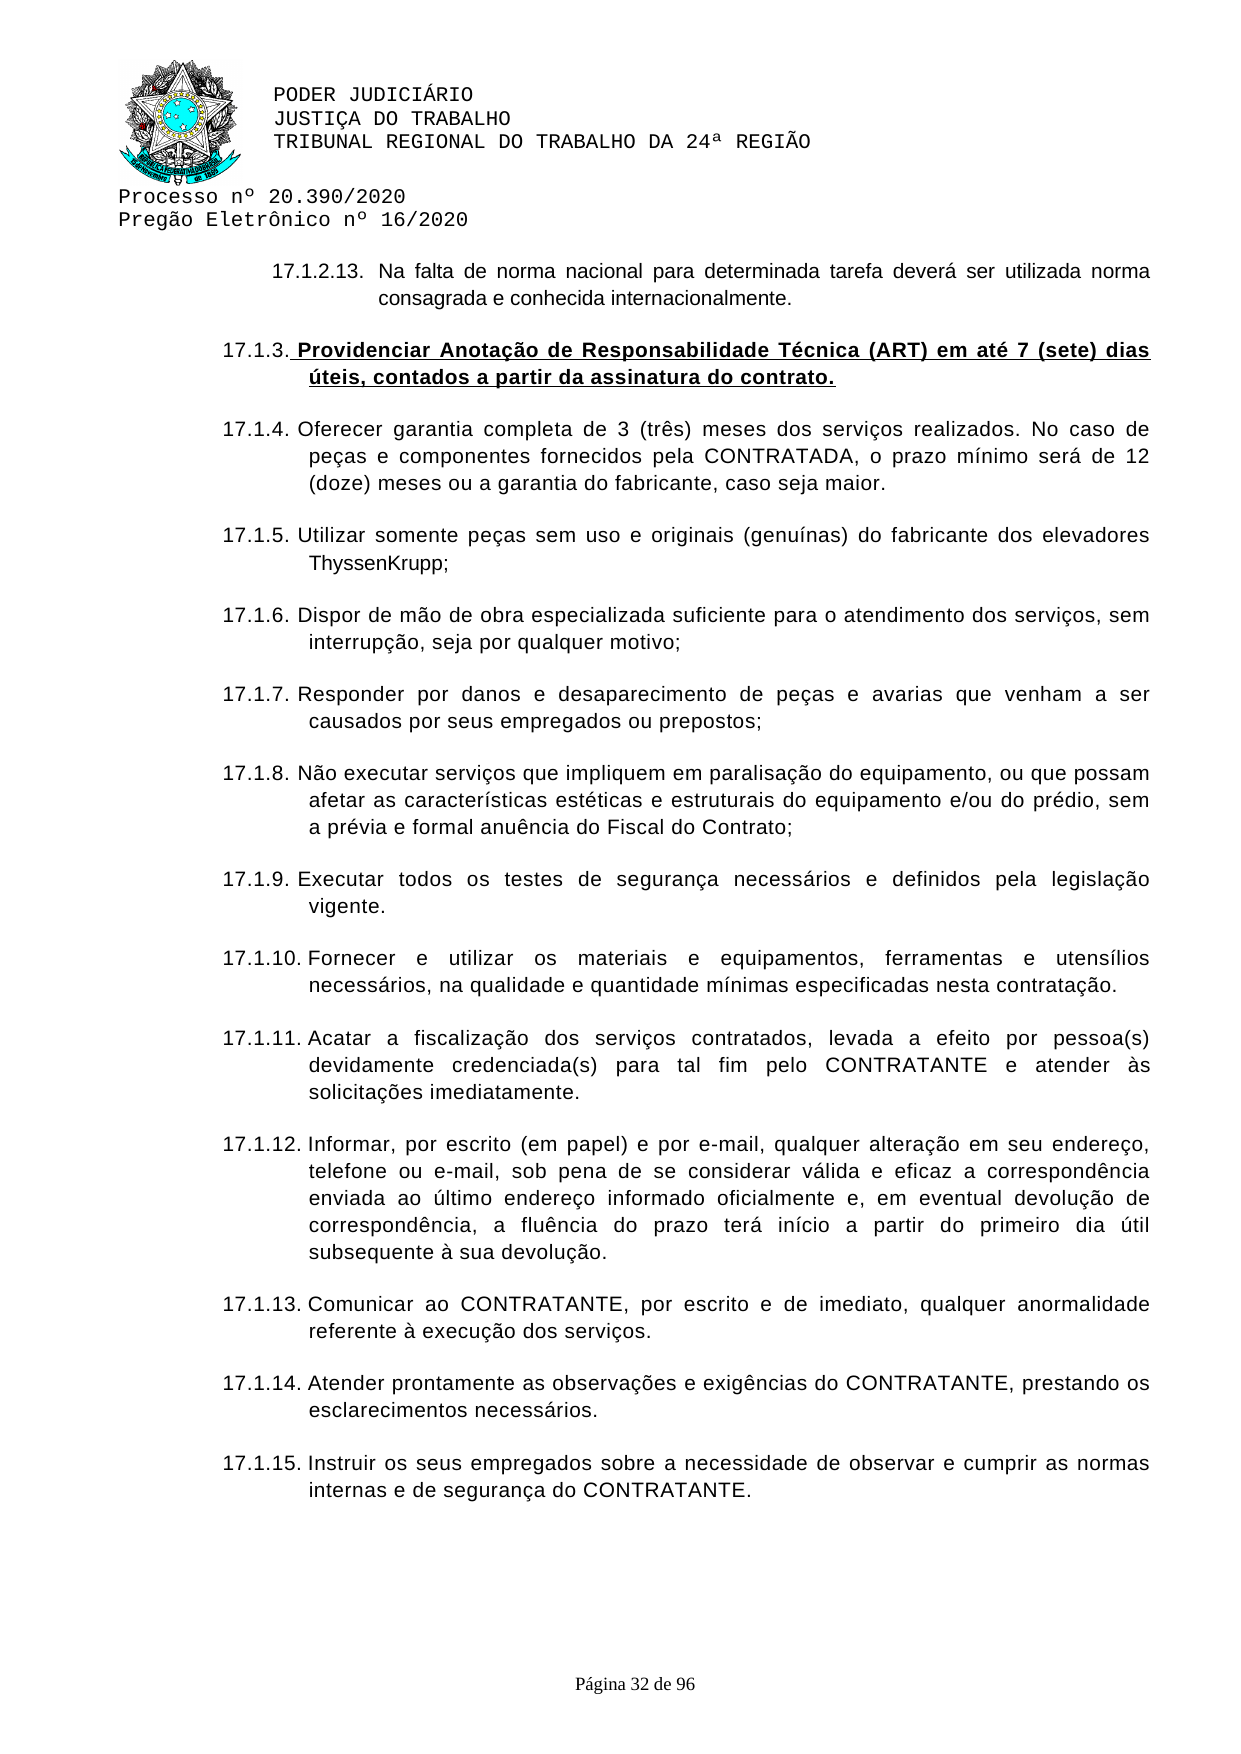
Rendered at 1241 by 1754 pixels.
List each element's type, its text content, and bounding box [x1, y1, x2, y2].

picture [118, 59, 243, 186]
subtitle Oferecer garantia completa de 3 (três) meses dos serviços realizados. No caso de peças e componentes fornecidos pela CONTRATADA, o prazo mínimo será de 12 (doze) meses ou a garantia do fabricante, caso seja maior. [222, 415, 1152, 496]
subtitle Providenciar Anotação de Responsabilidade Técnica (ART) em até 7 (sete) dias úteis, contados a partir da assinatura do contrato. [222, 336, 1152, 390]
subtitle Fornecer e utilizar os materiais e equipamentos, ferramentas e utensílios necessários, na qualidade e quantidade mínimas especificadas nesta contratação. [222, 944, 1152, 998]
subtitle Dispor de mão de obra especializada suficiente para o atendimento dos serviços, sem interrupção, seja por qualquer motivo; [222, 600, 1152, 654]
subtitle Instruir os seus empregados sobre a necessidade de observar e cumprir as normas internas e de segurança do CONTRATANTE. [222, 1448, 1152, 1502]
subtitle Na falta de norma nacional para determinada tarefa deverá ser utilizada norma consagrada e conhecida internacionalmente. [272, 257, 1152, 311]
subtitle Não executar serviços que impliquem em paralisação do equipamento, ou que possam afetar as características estéticas e estruturais do equipamento e/ou do prédio, sem a prévia e formal anuência do Fiscal do Contrato; [222, 759, 1152, 840]
subtitle Utilizar somente peças sem uso e originais (genuínas) do fabricante dos elevadores ThyssenKrupp; [222, 521, 1152, 575]
subtitle Atender prontamente as observações e exigências do CONTRATANTE, prestando os esclarecimentos necessários. [222, 1369, 1152, 1423]
subtitle Comunicar ao CONTRATANTE, por escrito e de imediato, qualquer anormalidade referente à execução dos serviços. [222, 1290, 1152, 1344]
subtitle Acatar a fiscalização dos serviços contratados, levada a efeito por pessoa(s) devidamente credenciada(s) para tal fim pelo CONTRATANTE e atender às solicitações imediatamente. [222, 1023, 1152, 1104]
subtitle Responder por danos e desaparecimento de peças e avarias que venham a ser causados por seus empregados ou prepostos; [222, 679, 1152, 734]
subtitle Executar todos os testes de segurança necessários e definidos pela legislação vigente. [222, 865, 1152, 919]
subtitle Informar, por escrito (em papel) e por e-mail, qualquer alteração em seu endereço, telefone ou e-mail, sob pena de se considerar válida e eficaz a correspondência enviada ao último endereço informado oficialmente e, em eventual devolução de correspondência, a fluência do prazo terá início a partir do primeiro dia útil subsequente à sua devolução. [222, 1129, 1152, 1265]
